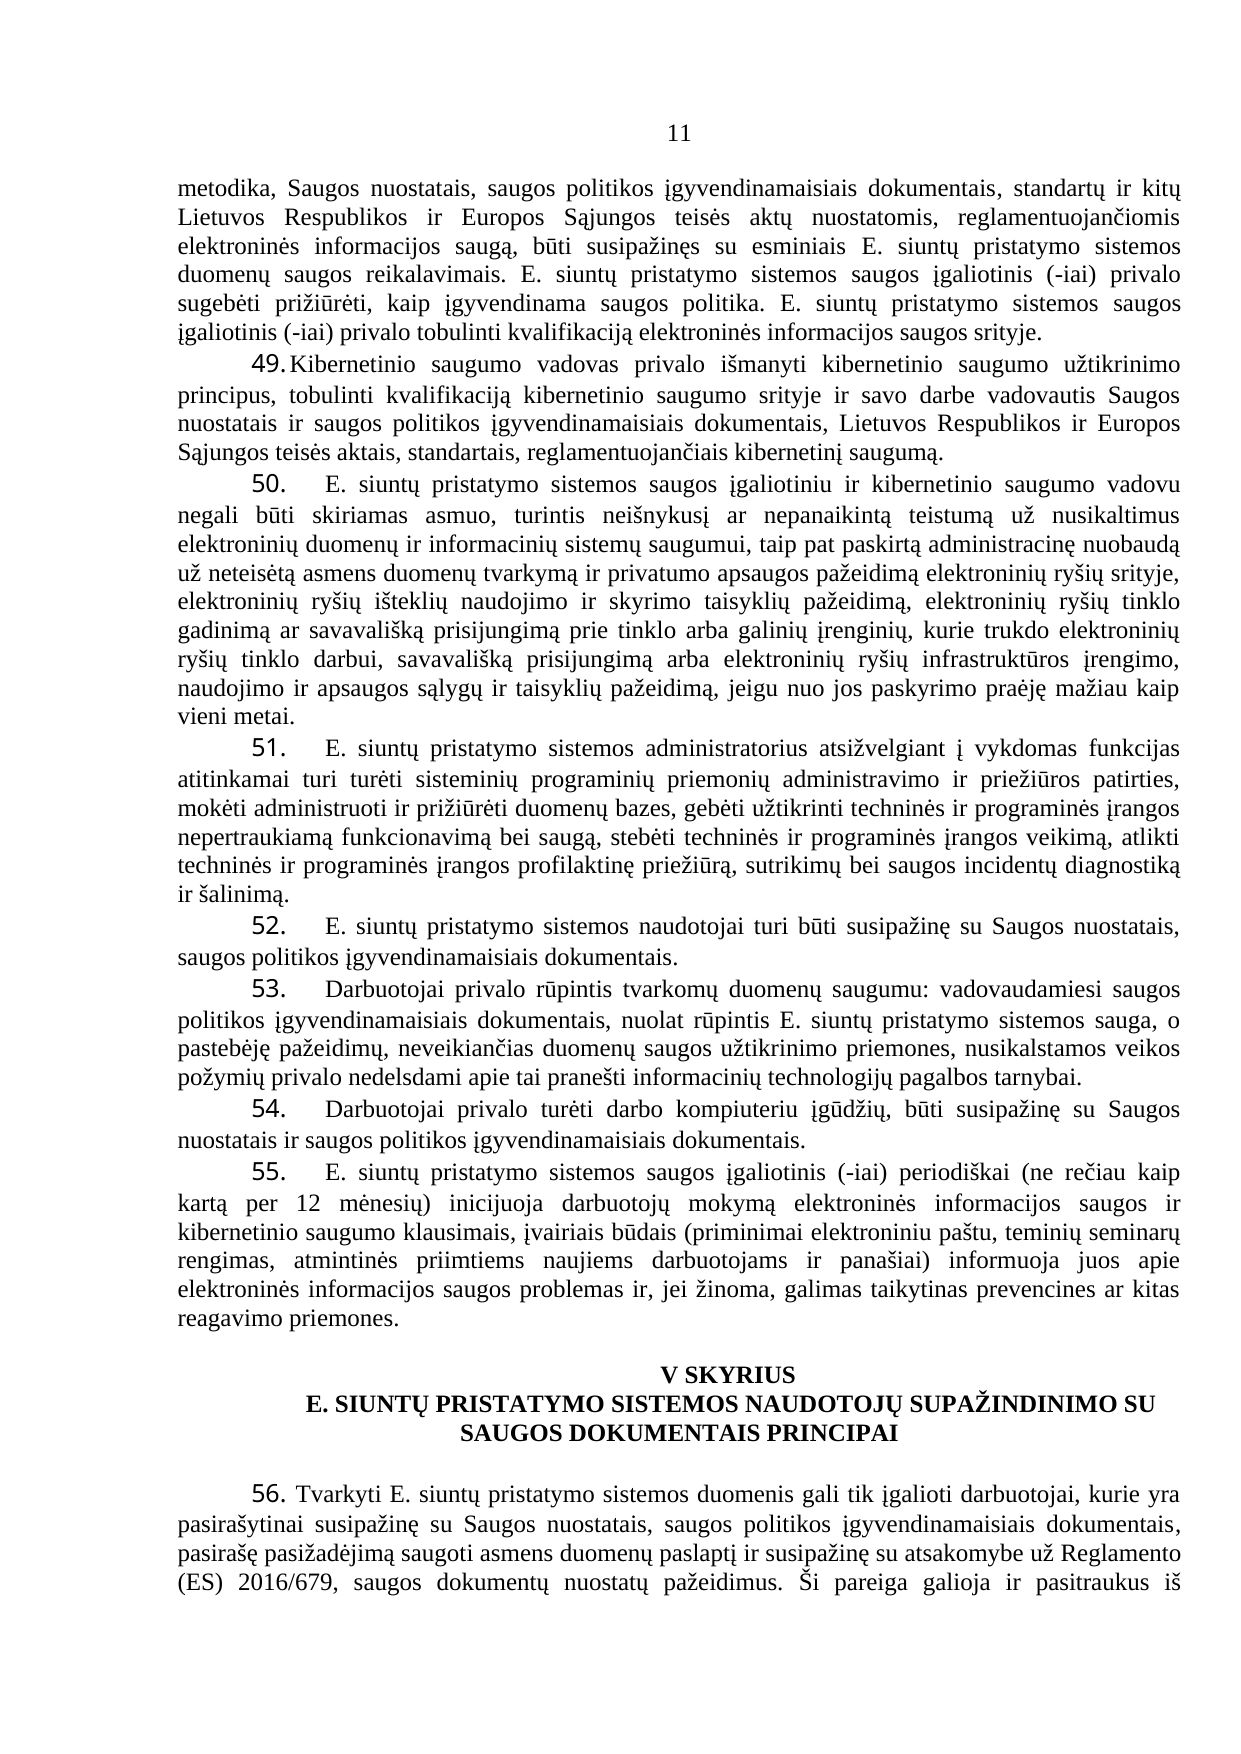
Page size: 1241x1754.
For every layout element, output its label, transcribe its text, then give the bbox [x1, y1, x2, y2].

text 49. Kibernetinio saugumo vadovas privalo išmanyti kibernetinio saugumo užtikrinimo principus, tobulinti kvalifikaciją kibernetinio saugumo srityje ir savo darbe vadovautis Saugos nuostatais ir saugos politikos įgyvendinamaisiais dokumentais, Lietuvos Respublikos ir Europos Sąjungos teisės aktais, standartais, reglamentuojančiais kibernetinį saugumą. [177, 346, 1181, 466]
text E. siuntų pristatymo sistemos NAUDOTOJŲ SUPAŽINDINIMO SU SAUGOS DOKUMENTAIS PRINCIPAI [177, 1389, 1181, 1447]
text 55. E. siuntų pristatymo sistemos saugos įgaliotinis (-iai) periodiškai (ne rečiau kaip kartą per 12 mėnesių) inicijuoja darbuotojų mokymą elektroninės informacijos saugos ir kibernetinio saugumo klausimais, įvairiais būdais (priminimai elektroniniu paštu, teminių seminarų rengimas, atmintinės priimtiems naujiems darbuotojams ir panašiai) informuoja juos apie elektroninės informacijos saugos problemas ir, jei žinoma, galimas taikytinas prevencines ar kitas reagavimo priemones. [177, 1154, 1181, 1332]
text 53. Darbuotojai privalo rūpintis tvarkomų duomenų saugumu: vadovaudamiesi saugos politikos įgyvendinamaisiais dokumentais, nuolat rūpintis E. siuntų pristatymo sistemos sauga, o pastebėję pažeidimų, neveikiančias duomenų saugos užtikrinimo priemones, nusikalstamos veikos požymių privalo nedelsdami apie tai pranešti informacinių technologijų pagalbos tarnybai. [177, 971, 1181, 1091]
text 54. Darbuotojai privalo turėti darbo kompiuteriu įgūdžių, būti susipažinę su Saugos nuostatais ir saugos politikos įgyvendinamaisiais dokumentais. [177, 1091, 1181, 1154]
text 56. Tvarkyti E. siuntų pristatymo sistemos duomenis gali tik įgalioti darbuotojai, kurie yra pasirašytinai susipažinę su Saugos nuostatais, saugos politikos įgyvendinamaisiais dokumentais, pasirašę pasižadėjimą saugoti asmens duomenų paslaptį ir susipažinę su atsakomybe už Reglamento (ES) 2016/679, saugos dokumentų nuostatų pažeidimus. Ši pareiga galioja ir pasitraukus iš [177, 1475, 1181, 1596]
text 51. E. siuntų pristatymo sistemos administratorius atsižvelgiant į vykdomas funkcijas atitinkamai turi turėti sisteminių programinių priemonių administravimo ir priežiūros patirties, mokėti administruoti ir prižiūrėti duomenų bazes, gebėti užtikrinti techninės ir programinės įrangos nepertraukiamą funkcionavimą bei saugą, stebėti techninės ir programinės įrangos veikimą, atlikti techninės ir programinės įrangos profilaktinę priežiūrą, sutrikimų bei saugos incidentų diagnostiką ir šalinimą. [177, 730, 1181, 908]
text V skyrius [177, 1360, 1181, 1389]
text 52. E. siuntų pristatymo sistemos naudotojai turi būti susipažinę su Saugos nuostatais, saugos politikos įgyvendinamaisiais dokumentais. [177, 908, 1181, 971]
text metodika, Saugos nuostatais, saugos politikos įgyvendinamaisiais dokumentais, standartų ir kitų Lietuvos Respublikos ir Europos Sąjungos teisės aktų nuostatomis, reglamentuojančiomis elektroninės informacijos saugą, būti susipažinęs su esminiais E. siuntų pristatymo sistemos duomenų saugos reikalavimais. E. siuntų pristatymo sistemos saugos įgaliotinis (-iai) privalo sugebėti prižiūrėti, kaip įgyvendinama saugos politika. E. siuntų pristatymo sistemos saugos įgaliotinis (-iai) privalo tobulinti kvalifikaciją elektroninės informacijos saugos srityje. [177, 173, 1181, 346]
text 50. E. siuntų pristatymo sistemos saugos įgaliotiniu ir kibernetinio saugumo vadovu negali būti skiriamas asmuo, turintis neišnykusį ar nepanaikintą teistumą už nusikaltimus elektroninių duomenų ir informacinių sistemų saugumui, taip pat paskirtą administracinę nuobaudą už neteisėtą asmens duomenų tvarkymą ir privatumo apsaugos pažeidimą elektroninių ryšių srityje, elektroninių ryšių išteklių naudojimo ir skyrimo taisyklių pažeidimą, elektroninių ryšių tinklo gadinimą ar savavališką prisijungimą prie tinklo arba galinių įrenginių, kurie trukdo elektroninių ryšių tinklo darbui, savavališką prisijungimą arba elektroninių ryšių infrastruktūros įrengimo, naudojimo ir apsaugos sąlygų ir taisyklių pažeidimą, jeigu nuo jos paskyrimo praėję mažiau kaip vieni metai. [177, 466, 1181, 730]
